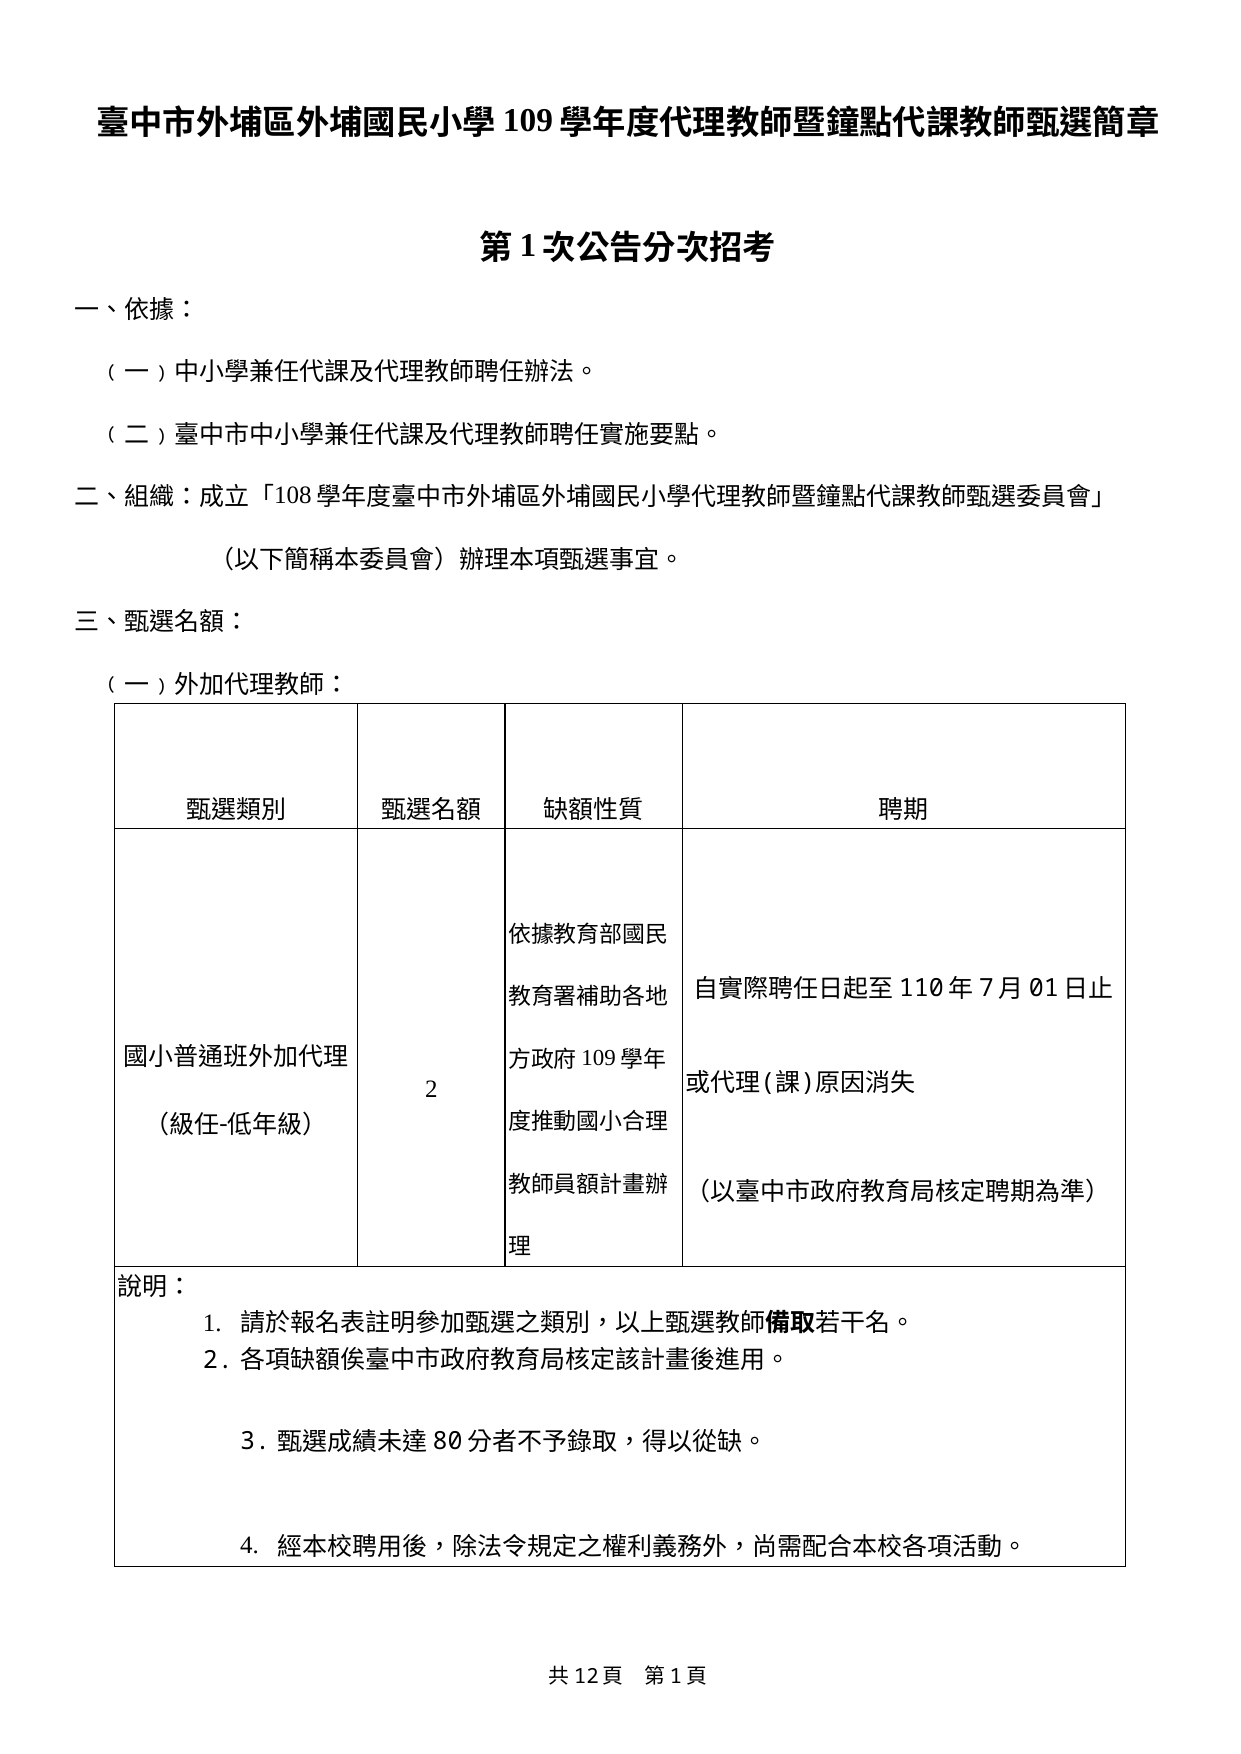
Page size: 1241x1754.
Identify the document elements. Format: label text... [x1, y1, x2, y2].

text ﹙一﹚外加代理教師： [99, 641, 1181, 703]
table_cell 依據教育部國民教育署補助各地方政府109學年度推動國小合理教師員額計畫辦理 [506, 829, 682, 1266]
table_cell 國小普通班外加代理 （級任-低年級） [115, 829, 357, 1266]
table_header 甄選名額 [358, 704, 504, 828]
text 二、組織：成立「108學年度臺中市外埔區外埔國民小學代理教師暨鐘點代課教師甄選委員會」 [74, 453, 1181, 516]
table_cell 說明： 請於報名表註明參加甄選之類別，以上甄選教師備取若干名。 各項缺額俟臺中市政府教育局核定該計畫後進用。 甄選成績未達80分者不予錄取，得以從缺。 經本校聘用後，除法令規定之權利義務外，尚需配合本校各項活動。 [115, 1267, 1125, 1566]
table_cell 2 [358, 829, 504, 1266]
text 臺中市外埔區外埔國民小學109學年度代理教師暨鐘點代課教師甄選簡章 [74, 78, 1181, 141]
table_cell 自實際聘任日起至110年7月01日止 或代理(課)原因消失 （以臺中市政府教育局核定聘期為準） [683, 829, 1125, 1266]
table_header 缺額性質 [506, 704, 682, 828]
table_header 甄選類別 [115, 704, 357, 828]
text ﹙一﹚中小學兼任代課及代理教師聘任辦法。 [99, 328, 1181, 391]
text 第1次公告分次招考 [74, 203, 1181, 266]
text （以下簡稱本委員會）辦理本項甄選事宜。 [74, 516, 1181, 578]
text 一、依據： [74, 266, 1181, 328]
text ﹙二﹚臺中市中小學兼任代課及代理教師聘任實施要點。 [99, 391, 1181, 453]
table_header 聘期 [683, 704, 1125, 828]
text 三、甄選名額： [74, 578, 1181, 641]
